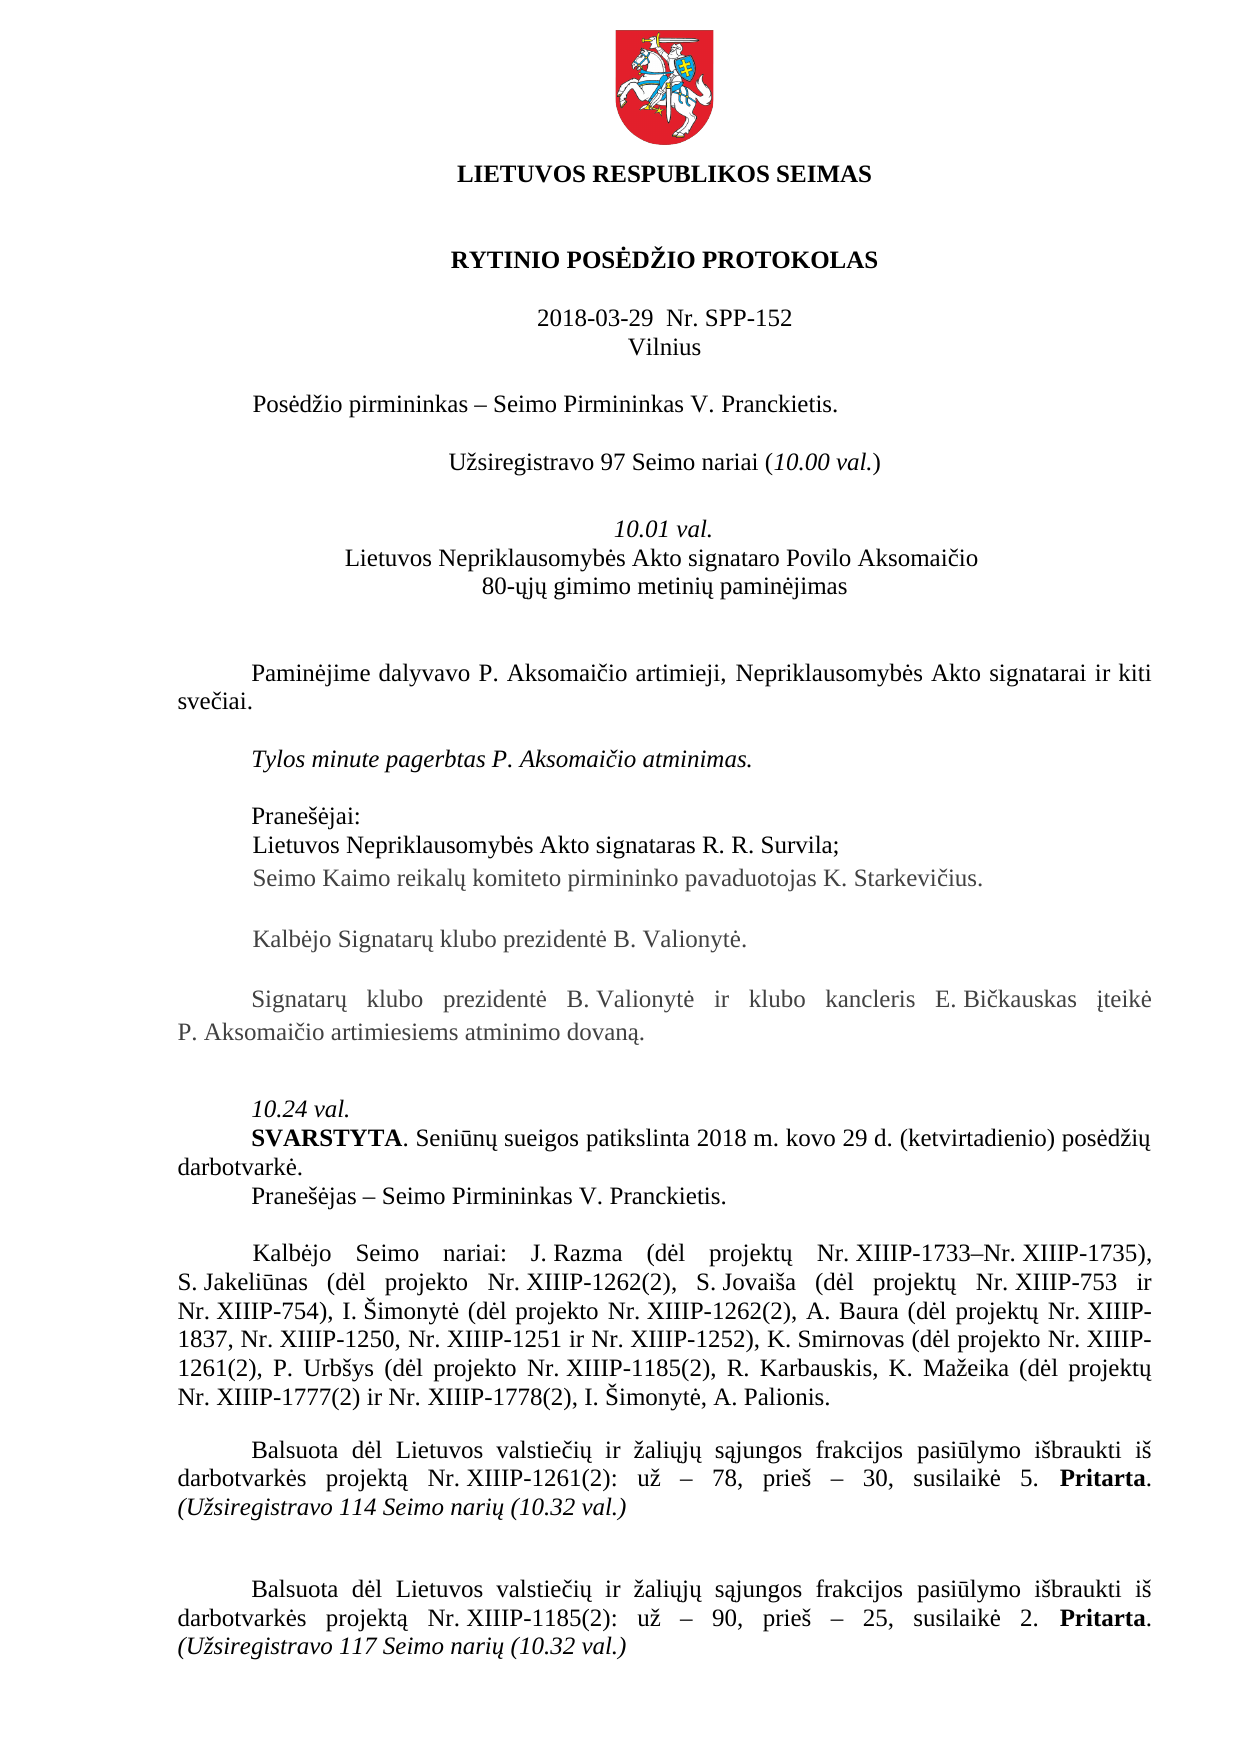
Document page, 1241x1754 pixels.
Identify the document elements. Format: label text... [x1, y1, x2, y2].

text Balsuota dėl Lietuvos valstiečių ir žaliųjų sąjungos frakcijos pasiūlymo išbraukti iš darbotvarkės projektą Nr. XIIIP-1185(2): už – 90, prieš – 25, susilaikė 2. Pritarta. (Užsiregistravo 117 Seimo narių (10.32 val.) [177, 1574, 1152, 1660]
text Vilnius [177, 332, 1152, 361]
text Balsuota dėl Lietuvos valstiečių ir žaliųjų sąjungos frakcijos pasiūlymo išbraukti iš darbotvarkės projektą Nr. XIIIP-1261(2): už – 78, prieš – 30, susilaikė 5. Pritarta. (Užsiregistravo 114 Seimo narių (10.32 val.) [177, 1435, 1152, 1521]
text Tylos minute pagerbtas P. Aksomaičio atminimas. [177, 744, 1152, 773]
text Kalbėjo Signatarų klubo prezidentė B. Valionytė. [252, 924, 1152, 952]
text Užsiregistravo 97 Seimo nariai (10.00 val.) [177, 447, 1152, 476]
text Pranešėjas – Seimo Pirmininkas V. Pranckietis. [177, 1181, 1152, 1209]
text 80-ųjų gimimo metinių paminėjimas [177, 571, 1152, 600]
text Lietuvos Nepriklausomybės Akto signataras R. R. Survila; [252, 830, 1152, 859]
text Signatarų klubo prezidentė B. Valionytė ir klubo kancleris E. Bičkauskas įteikė P. Aksomaičio artimiesiems atminimo dovaną. [177, 984, 1152, 1046]
text Seimo Kaimo reikalų komiteto pirmininko pavaduotojas K. Starkevičius. [252, 863, 1152, 892]
text SVARSTYTA. Seniūnų sueigos patikslinta 2018 m. kovo 29 d. (ketvirtadienio) posėdžių darbotvarkė. [177, 1123, 1152, 1181]
text Posėdžio pirmininkas – Seimo Pirmininkas V. Pranckietis. [177, 389, 1152, 418]
text Kalbėjo Seimo nariai: J. Razma (dėl projektų Nr. XIIIP-1733–Nr. XIIIP-1735), S. Jakeliūnas (dėl projekto Nr. XIIIP-1262(2), S. Jovaiša (dėl projektų Nr. XIIIP-753 ir Nr. XIIIP-754), I. Šimonytė (dėl projekto Nr. XIIIP-1262(2), A. Baura (dėl projektų Nr. XIIIP- 1837, Nr. XIIIP-1250, Nr. XIIIP-1251 ir Nr. XIIIP-1252), K. Smirnovas (dėl projekto Nr. XIIIP- 1261(2), P. Urbšys (dėl projekto Nr. XIIIP-1185(2), R. Karbauskis, K. Mažeika (dėl projektų Nr. XIIIP-1777(2) ir Nr. XIIIP-1778(2), I. Šimonytė, A. Palionis. [177, 1238, 1152, 1411]
text Lietuvos Nepriklausomybės Akto signataro Povilo Aksomaičio [177, 543, 1152, 571]
text 10.01 val. [177, 514, 1152, 543]
text Paminėjime dalyvavo P. Aksomaičio artimieji, Nepriklausomybės Akto signatarai ir kiti svečiai. [177, 658, 1152, 715]
text 2018-03-29 Nr. SPP-152 [177, 303, 1152, 332]
text RYTINIO POSĖDŽIO PROTOKOLAS [177, 246, 1152, 274]
text Lietuvos Respublikos Seimas [177, 159, 1152, 188]
text Pranešėjai: [177, 801, 1152, 830]
text 10.24 val. [177, 1094, 1152, 1123]
